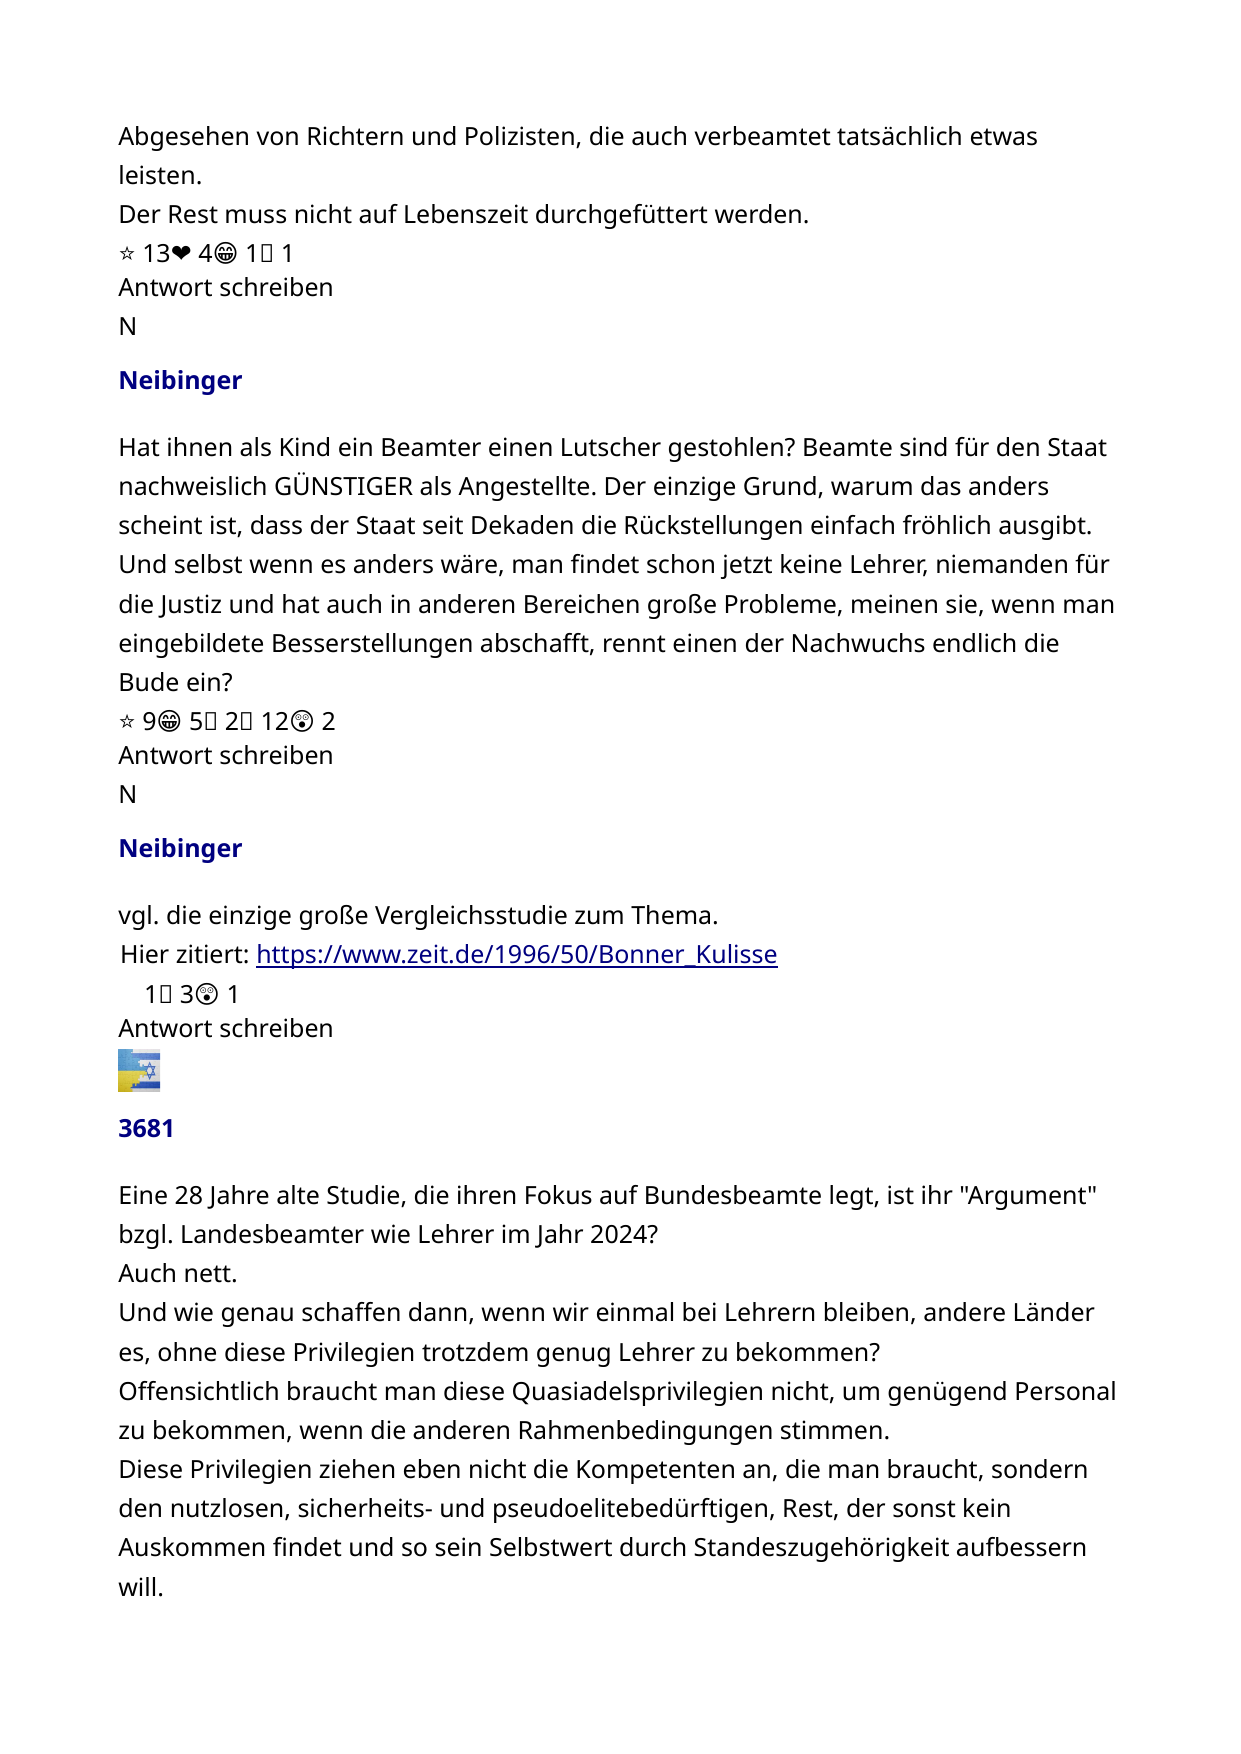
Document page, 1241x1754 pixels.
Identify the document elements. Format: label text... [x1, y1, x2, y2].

text Der Rest muss nicht auf Lebenszeit durchgefüttert werden. [118, 196, 1122, 231]
text Offensichtlich braucht man diese Quasiadelsprivilegien nicht, um genügend Personal zu bekommen, wenn die anderen Rahmenbedingungen stimmen. [118, 1373, 1122, 1447]
text Diese Privilegien ziehen eben nicht die Kompetenten an, die man braucht, sondern den nutzlosen, sicherheits- und pseudoelitebedürftigen, Rest, der sonst kein Auskommen findet und so sein Selbstwert durch Standeszugehörigkeit aufbessern will. [118, 1452, 1122, 1603]
picture [118, 1049, 161, 1092]
text 🙁 1🤨 3😲 1 [118, 976, 1122, 1010]
text Und wie genau schaffen dann, wenn wir einmal bei Lehrern bleiben, andere Länder es, ohne diese Privilegien trotzdem genug Lehrer zu bekommen? [118, 1295, 1122, 1368]
text N [118, 309, 1122, 343]
text Eine 28 Jahre alte Studie, die ihren Fokus auf Bundesbeamte legt, ist ihr "Argument" bzgl. Landesbeamter wie Lehrer im Jahr 2024? [118, 1178, 1122, 1251]
text Antwort schreiben [118, 1010, 1122, 1044]
text N [118, 777, 1122, 811]
text ⭐️ 13❤️ 4😁 1🤨 1 [118, 236, 1122, 270]
subtitle Neibinger [118, 831, 1122, 865]
text Abgesehen von Richtern und Polizisten, die auch verbeamtet tatsächlich etwas leisten. [118, 118, 1122, 191]
text Hat ihnen als Kind ein Beamter einen Lutscher gestohlen? Beamte sind für den Staat nachweislich GÜNSTIGER als Angestellte. Der einzige Grund, warum das anders scheint ist, dass der Staat seit Dekaden die Rückstellungen einfach fröhlich ausgibt. [118, 430, 1122, 542]
subtitle Neibinger [118, 363, 1122, 397]
text vgl. die einzige große Vergleichsstudie zum Thema. [118, 898, 1122, 932]
text ⭐️ 9😁 5🙁 2🤨 12😲 2 [118, 704, 1122, 738]
text Antwort schreiben [118, 738, 1122, 772]
subtitle 3681 [118, 1111, 1122, 1144]
text Antwort schreiben [118, 270, 1122, 304]
text Und selbst wenn es anders wäre, man findet schon jetzt keine Lehrer, niemanden für die Justiz und hat auch in anderen Bereichen große Probleme, meinen sie, wenn man eingebildete Besserstellungen abschafft, rennt einen der Nachwuchs endlich die Bude ein? [118, 547, 1122, 699]
text Auch nett. [118, 1256, 1122, 1290]
text Hier zitiert: https://www.zeit.de/1996/50/Bonner_Kulisse [118, 937, 1122, 971]
